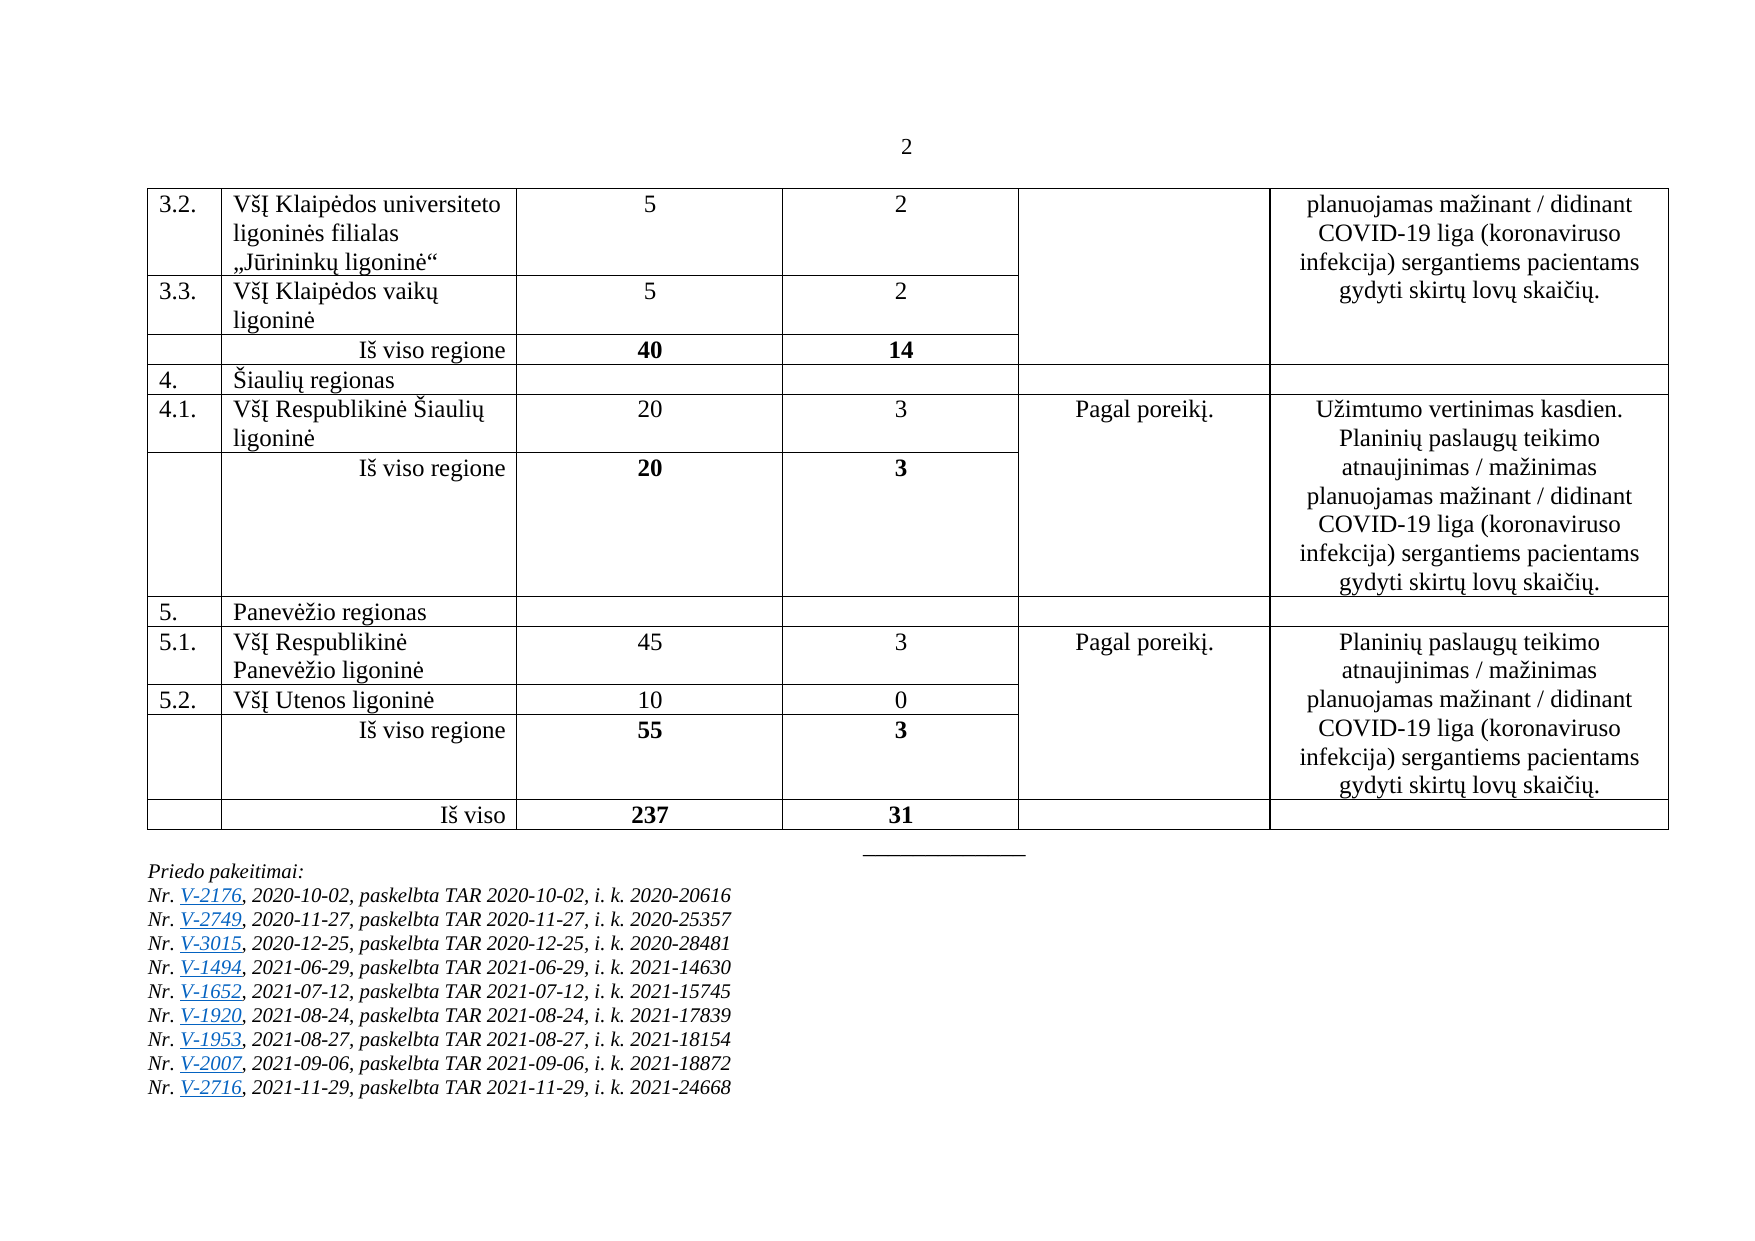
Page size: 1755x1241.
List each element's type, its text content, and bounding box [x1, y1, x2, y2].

table_cell [783, 597, 1018, 626]
text Nr. V-3015, 2020-12-25, paskelbta TAR 2020-12-25, i. k. 2020-28481 [148, 931, 1665, 955]
table_cell 4. [148, 365, 221, 393]
table_cell 5. [148, 597, 221, 626]
table_cell [148, 335, 221, 364]
table_cell Panevėžio regionas [222, 597, 516, 626]
table_cell [1019, 800, 1269, 829]
table_cell Iš viso [222, 800, 516, 829]
table_cell [517, 597, 782, 626]
table_cell [148, 453, 221, 596]
text Nr. V-1652, 2021-07-12, paskelbta TAR 2021-07-12, i. k. 2021-15745 [148, 979, 1665, 1003]
text Nr. V-2716, 2021-11-29, paskelbta TAR 2021-11-29, i. k. 2021-24668 [148, 1075, 1665, 1099]
table_cell VšĮ Respublikinė Šiaulių ligoninė [222, 395, 516, 452]
table_cell [1271, 597, 1668, 626]
table_cell Iš viso regione [222, 335, 516, 364]
table_cell Pagal poreikį. [1019, 627, 1269, 799]
table_cell planuojamas mažinant / didinant COVID-19 liga (koronaviruso infekcija) sergantiems pacientams gydyti skirtų lovų skaičių. [1271, 189, 1668, 364]
table_cell 20 [517, 395, 782, 452]
table_cell 5.1. [148, 627, 221, 684]
table_cell [783, 365, 1018, 393]
table_cell Pagal poreikį. [1019, 395, 1269, 596]
table_cell 3 [783, 453, 1018, 596]
table_cell VšĮ Klaipėdos vaikų ligoninė [222, 276, 516, 334]
table_cell [1019, 189, 1269, 364]
text Nr. V-2749, 2020-11-27, paskelbta TAR 2020-11-27, i. k. 2020-25357 [148, 907, 1665, 931]
table_cell Užimtumo vertinimas kasdien. Planinių paslaugų teikimo atnaujinimas / mažinimas planuojamas mažinant / didinant COVID-19 liga (koronaviruso infekcija) sergantiems pacientams gydyti skirtų lovų skaičių. [1271, 395, 1668, 596]
table_cell 40 [517, 335, 782, 364]
table_cell [1019, 597, 1269, 626]
text Nr. V-1953, 2021-08-27, paskelbta TAR 2021-08-27, i. k. 2021-18154 [148, 1027, 1665, 1051]
text Nr. V-2007, 2021-09-06, paskelbta TAR 2021-09-06, i. k. 2021-18872 [148, 1051, 1665, 1075]
table_cell VšĮ Klaipėdos universiteto ligoninės filialas „Jūrininkų ligoninė“ [222, 189, 516, 275]
table_cell 3.3. [148, 276, 221, 334]
table_cell 3 [783, 395, 1018, 452]
table_cell Šiaulių regionas [222, 365, 516, 393]
table_cell 31 [783, 800, 1018, 829]
table_cell 55 [517, 715, 782, 799]
table_cell 3 [783, 715, 1018, 799]
text Nr. V-1920, 2021-08-24, paskelbta TAR 2021-08-24, i. k. 2021-17839 [148, 1003, 1665, 1027]
table_cell [1019, 365, 1269, 393]
text _____________ [223, 830, 1665, 859]
table_cell [148, 715, 221, 799]
table_cell 2 [783, 276, 1018, 334]
table_cell 3.2. [148, 189, 221, 275]
table_cell Iš viso regione [222, 715, 516, 799]
table_cell Planinių paslaugų teikimo atnaujinimas / mažinimas planuojamas mažinant / didinant COVID-19 liga (koronaviruso infekcija) sergantiems pacientams gydyti skirtų lovų skaičių. [1271, 627, 1668, 799]
table_cell VšĮ Utenos ligoninė [222, 685, 516, 714]
table_cell 5.2. [148, 685, 221, 714]
table_cell [1271, 800, 1668, 829]
table_cell 10 [517, 685, 782, 714]
table_cell VšĮ Respublikinė Panevėžio ligoninė [222, 627, 516, 684]
table_cell 14 [783, 335, 1018, 364]
table_cell 5 [517, 276, 782, 334]
table_cell 0 [783, 685, 1018, 714]
table_cell 3 [783, 627, 1018, 684]
table_cell Iš viso regione [222, 453, 516, 596]
table_cell [1271, 365, 1668, 393]
table_cell 5 [517, 189, 782, 275]
table_cell [517, 365, 782, 393]
text Nr. V-1494, 2021-06-29, paskelbta TAR 2021-06-29, i. k. 2021-14630 [148, 955, 1665, 979]
table_cell 20 [517, 453, 782, 596]
table_cell [148, 800, 221, 829]
table_cell 45 [517, 627, 782, 684]
table_cell 4.1. [148, 395, 221, 452]
table_cell 237 [517, 800, 782, 829]
table_cell 2 [783, 189, 1018, 275]
text Priedo pakeitimai: [148, 859, 1665, 883]
text Nr. V-2176, 2020-10-02, paskelbta TAR 2020-10-02, i. k. 2020-20616 [148, 883, 1665, 907]
